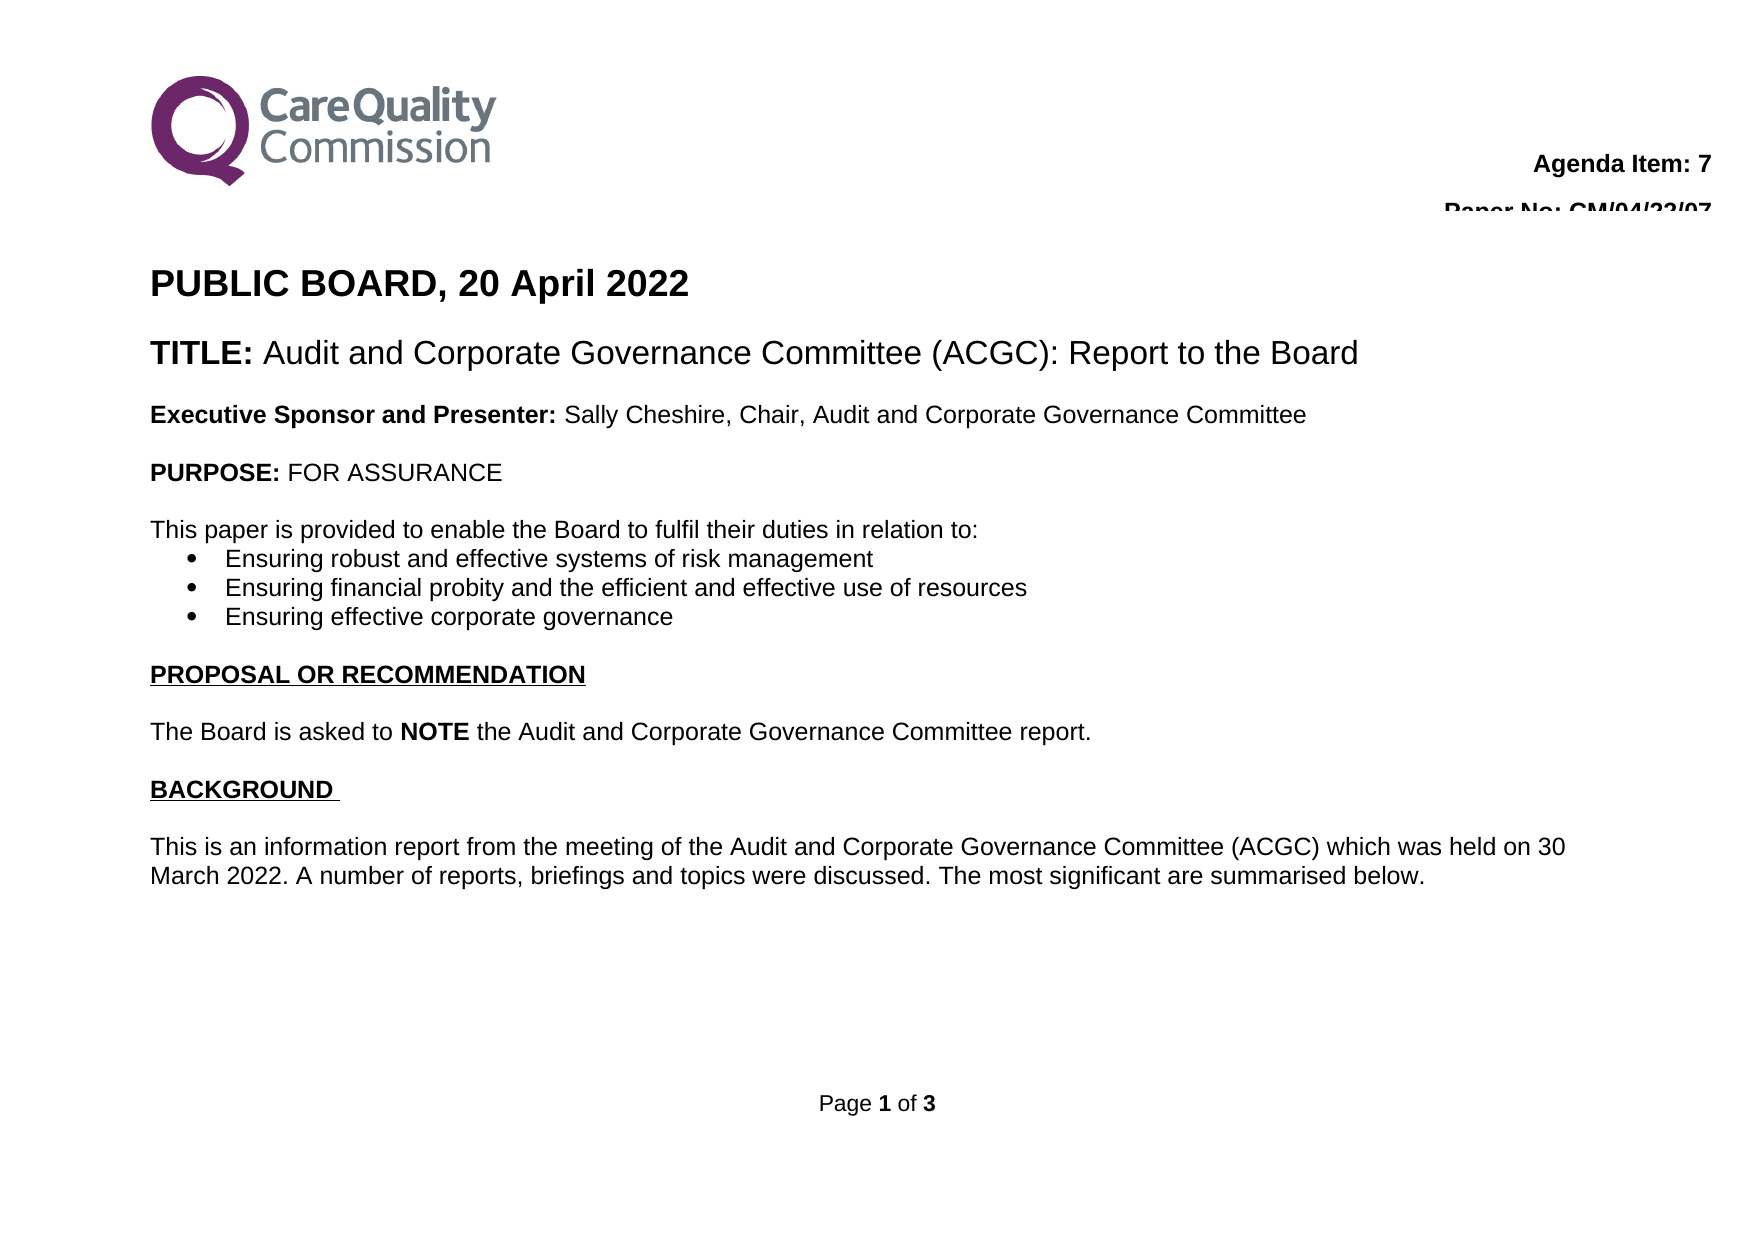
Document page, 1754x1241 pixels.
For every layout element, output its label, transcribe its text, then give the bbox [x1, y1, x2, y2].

list Ensuring effective corporate governance [187, 602, 1604, 631]
text Executive Sponsor and Presenter: Sally Cheshire, Chair, Audit and Corporate Governance Committee [150, 401, 1604, 429]
text The Board is asked to NOTE the Audit and Corporate Governance Committee report. [150, 717, 1604, 746]
text PUBLIC BOARD, 20 April 2022 [150, 261, 1604, 304]
list Ensuring financial probity and the efficient and effective use of resources [187, 573, 1604, 602]
text This is an information report from the meeting of the Audit and Corporate Governance Committee (ACGC) which was held on 30 March 2022. A number of reports, briefings and topics were discussed. The most significant are summarised below. [150, 832, 1604, 889]
text BACKGROUND [150, 774, 1604, 803]
text TITLE: Audit and Corporate Governance Committee (ACGC): Report to the Board [150, 333, 1604, 372]
text PURPOSE: FOR ASSURANCE [150, 458, 1604, 487]
list Ensuring robust and effective systems of risk management [187, 544, 1604, 573]
text This paper is provided to enable the Board to fulfil their duties in relation to: [150, 516, 1604, 544]
text PROPOSAL OR RECOMMENDATION [150, 659, 1604, 688]
